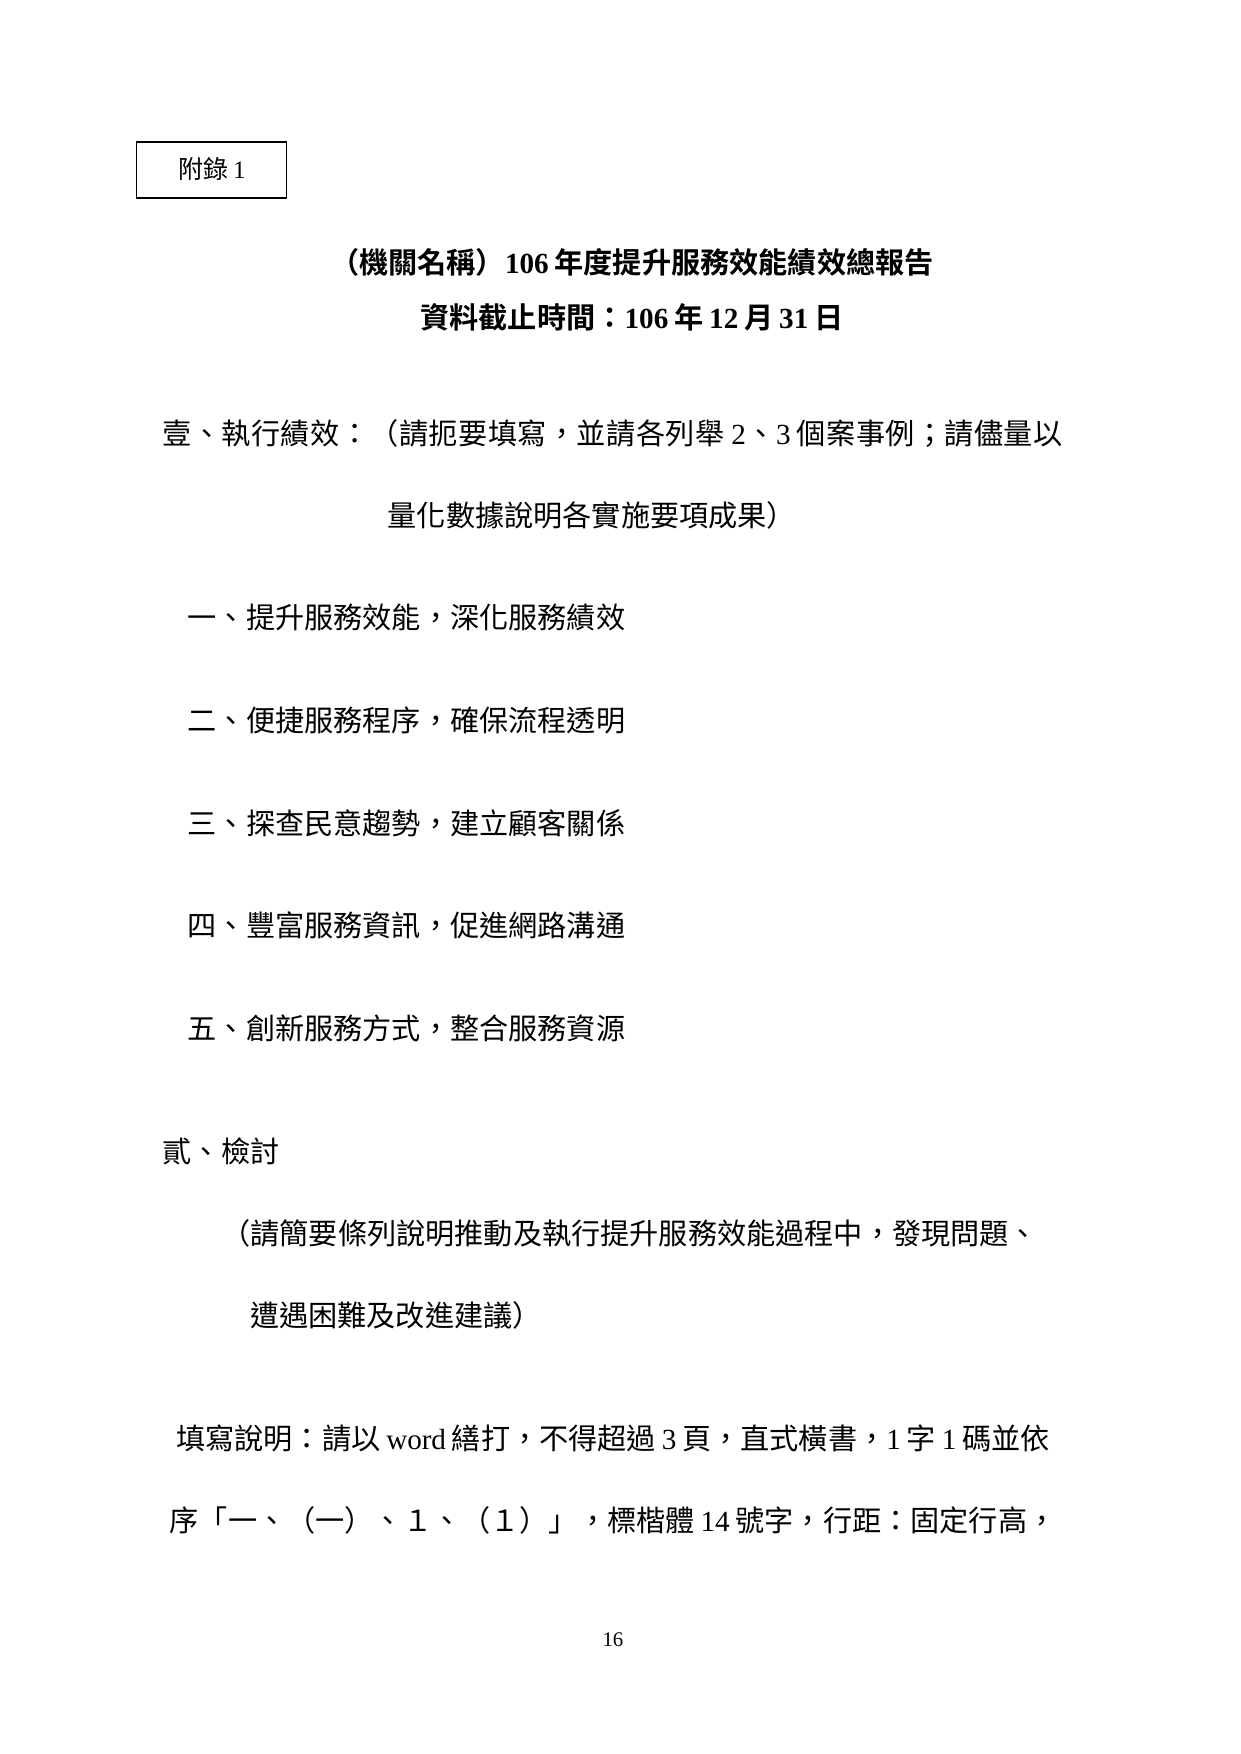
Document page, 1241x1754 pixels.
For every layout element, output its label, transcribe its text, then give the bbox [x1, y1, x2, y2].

list 四、豐富服務資訊，促進網路溝通 [187, 883, 1063, 965]
text （請簡要條列說明推動及執行提升服務效能過程中，發現問題、遭遇困難及改進建議） [221, 1191, 1063, 1355]
text 填寫說明：請以word繕打，不得超過3頁，直式橫書，1字1碼並依序「一、（一）、１、（１）」，標楷體14號字，行距：固定行高， [162, 1396, 1063, 1560]
list 貳、檢討 [162, 1109, 1063, 1191]
list 三、探查民意趨勢，建立顧客關係 [187, 780, 1063, 862]
text 附錄1 [152, 150, 271, 186]
subtitle （機關名稱）106年度提升服務效能績效總報告 [200, 240, 1063, 282]
subtitle 資料截止時間：106年12月31日 [200, 294, 1063, 337]
list 五、創新服務方式，整合服務資源 [187, 986, 1063, 1068]
list 壹、執行績效：（請扼要填寫，並請各列舉2、3個案事例；請儘量以量化數據說明各實施要項成果） [162, 390, 1063, 554]
list 一、提升服務效能，深化服務績效 [187, 575, 1063, 657]
list 二、便捷服務程序，確保流程透明 [187, 678, 1063, 760]
